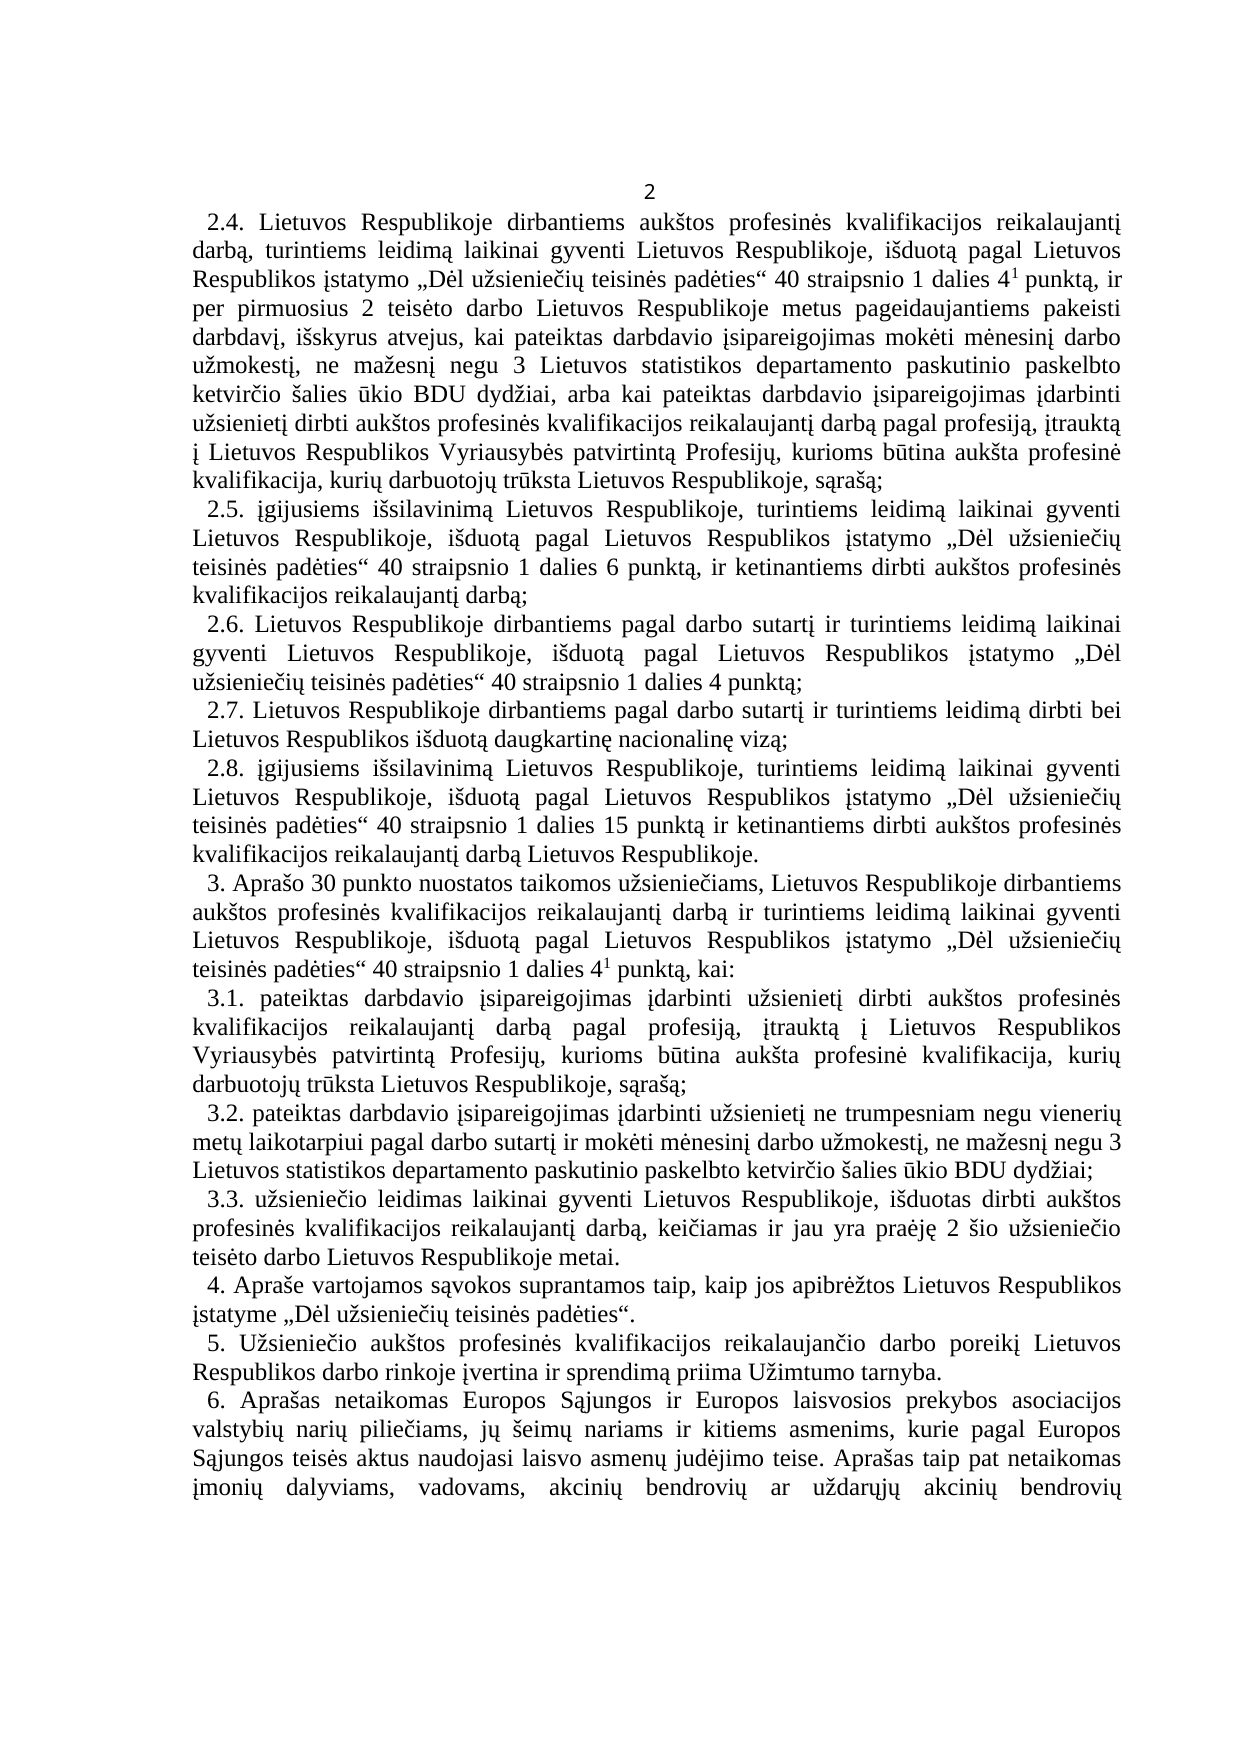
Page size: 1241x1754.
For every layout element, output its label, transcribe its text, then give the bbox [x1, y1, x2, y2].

text 3.3. užsieniečio leidimas laikinai gyventi Lietuvos Respublikoje, išduotas dirbti aukštos profesinės kvalifikacijos reikalaujantį darbą, keičiamas ir jau yra praėję 2 šio užsieniečio teisėto darbo Lietuvos Respublikoje metai. [192, 1184, 1122, 1270]
text 3. Aprašo 30 punkto nuostatos taikomos užsieniečiams, Lietuvos Respublikoje dirbantiems aukštos profesinės kvalifikacijos reikalaujantį darbą ir turintiems leidimą laikinai gyventi Lietuvos Respublikoje, išduotą pagal Lietuvos Respublikos įstatymo „Dėl užsieniečių teisinės padėties“ 40 straipsnio 1 dalies 41 punktą, kai: [192, 868, 1122, 983]
text 4. Apraše vartojamos sąvokos suprantamos taip, kaip jos apibrėžtos Lietuvos Respublikos įstatyme „Dėl užsieniečių teisinės padėties“. [192, 1270, 1122, 1328]
text 6. Aprašas netaikomas Europos Sąjungos ir Europos laisvosios prekybos asociacijos valstybių narių piliečiams, jų šeimų nariams ir kitiems asmenims, kurie pagal Europos Sąjungos teisės aktus naudojasi laisvo asmenų judėjimo teise. Aprašas taip pat netaikomas įmonių dalyviams, vadovams, akcinių bendrovių ar uždarųjų akcinių bendrovių [192, 1385, 1122, 1500]
text 3.2. pateiktas darbdavio įsipareigojimas įdarbinti užsienietį ne trumpesniam negu vienerių metų laikotarpiui pagal darbo sutartį ir mokėti mėnesinį darbo užmokestį, ne mažesnį negu 3 Lietuvos statistikos departamento paskutinio paskelbto ketvirčio šalies ūkio BDU dydžiai; [192, 1098, 1122, 1184]
text 2.7. Lietuvos Respublikoje dirbantiems pagal darbo sutartį ir turintiems leidimą dirbti bei Lietuvos Respublikos išduotą daugkartinę nacionalinę vizą; [192, 695, 1122, 753]
text 3.1. pateiktas darbdavio įsipareigojimas įdarbinti užsienietį dirbti aukštos profesinės kvalifikacijos reikalaujantį darbą pagal profesiją, įtrauktą į Lietuvos Respublikos Vyriausybės patvirtintą Profesijų, kurioms būtina aukšta profesinė kvalifikacija, kurių darbuotojų trūksta Lietuvos Respublikoje, sąrašą; [192, 983, 1122, 1098]
text 2.8. įgijusiems išsilavinimą Lietuvos Respublikoje, turintiems leidimą laikinai gyventi Lietuvos Respublikoje, išduotą pagal Lietuvos Respublikos įstatymo „Dėl užsieniečių teisinės padėties“ 40 straipsnio 1 dalies 15 punktą ir ketinantiems dirbti aukštos profesinės kvalifikacijos reikalaujantį darbą Lietuvos Respublikoje. [192, 753, 1122, 868]
text 2.5. įgijusiems išsilavinimą Lietuvos Respublikoje, turintiems leidimą laikinai gyventi Lietuvos Respublikoje, išduotą pagal Lietuvos Respublikos įstatymo „Dėl užsieniečių teisinės padėties“ 40 straipsnio 1 dalies 6 punktą, ir ketinantiems dirbti aukštos profesinės kvalifikacijos reikalaujantį darbą; [192, 494, 1122, 609]
text 2.4. Lietuvos Respublikoje dirbantiems aukštos profesinės kvalifikacijos reikalaujantį darbą, turintiems leidimą laikinai gyventi Lietuvos Respublikoje, išduotą pagal Lietuvos Respublikos įstatymo „Dėl užsieniečių teisinės padėties“ 40 straipsnio 1 dalies 41 punktą, ir per pirmuosius 2 teisėto darbo Lietuvos Respublikoje metus pageidaujantiems pakeisti darbdavį, išskyrus atvejus, kai pateiktas darbdavio įsipareigojimas mokėti mėnesinį darbo užmokestį, ne mažesnį negu 3 Lietuvos statistikos departamento paskutinio paskelbto ketvirčio šalies ūkio BDU dydžiai, arba kai pateiktas darbdavio įsipareigojimas įdarbinti užsienietį dirbti aukštos profesinės kvalifikacijos reikalaujantį darbą pagal profesiją, įtrauktą į Lietuvos Respublikos Vyriausybės patvirtintą Profesijų, kurioms būtina aukšta profesinė kvalifikacija, kurių darbuotojų trūksta Lietuvos Respublikoje, sąrašą; [192, 207, 1122, 494]
text 5. Užsieniečio aukštos profesinės kvalifikacijos reikalaujančio darbo poreikį Lietuvos Respublikos darbo rinkoje įvertina ir sprendimą priima Užimtumo tarnyba. [192, 1328, 1122, 1385]
text 2.6. Lietuvos Respublikoje dirbantiems pagal darbo sutartį ir turintiems leidimą laikinai gyventi Lietuvos Respublikoje, išduotą pagal Lietuvos Respublikos įstatymo „Dėl užsieniečių teisinės padėties“ 40 straipsnio 1 dalies 4 punktą; [192, 609, 1122, 695]
